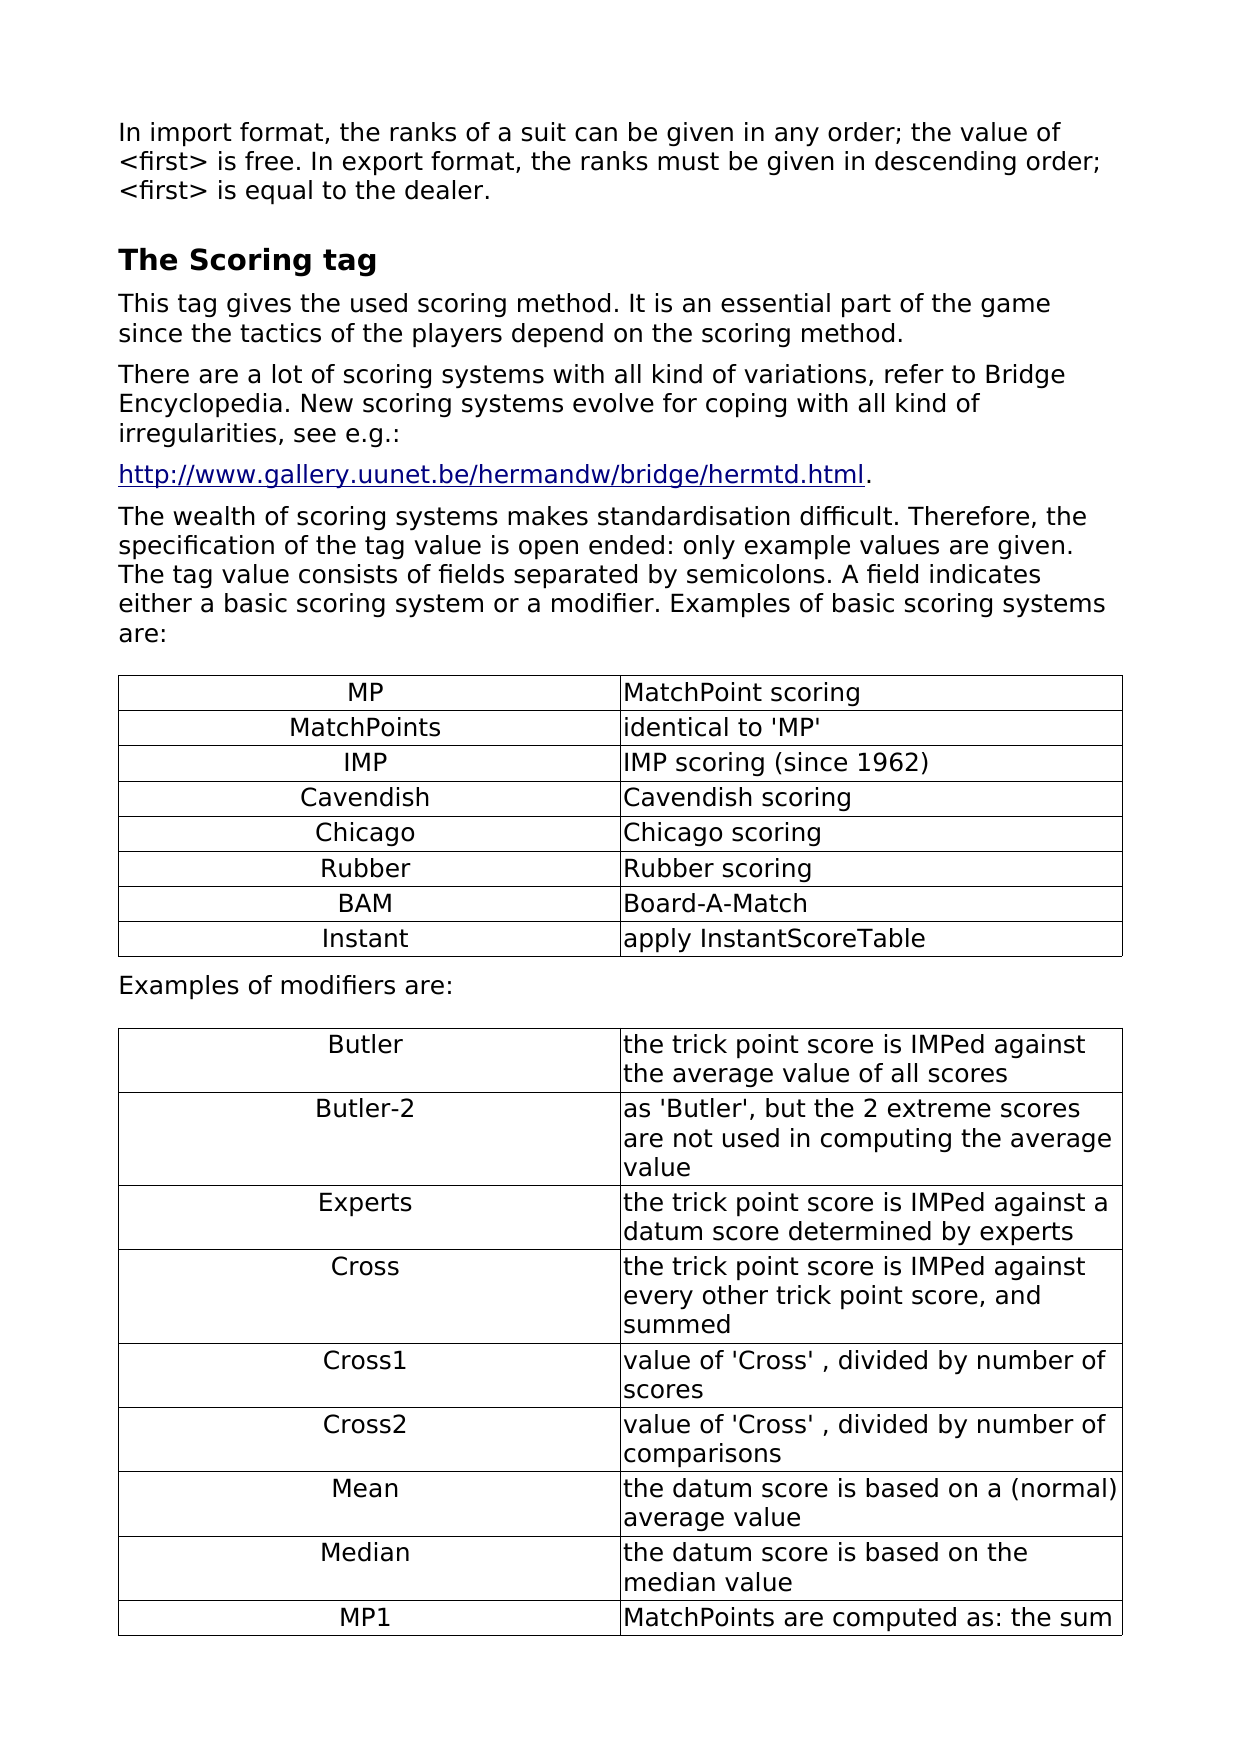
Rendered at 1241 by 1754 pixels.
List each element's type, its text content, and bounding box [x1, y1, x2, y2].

table_cell IMP [119, 746, 620, 781]
table_header MatchPoint scoring [621, 676, 1122, 710]
table_cell apply InstantScoreTable [621, 922, 1122, 956]
table_cell the trick point score is IMPed against a datum score determined by experts [621, 1186, 1122, 1249]
table_header MP [119, 676, 620, 710]
table_cell Median [119, 1537, 620, 1600]
table_header the trick point score is IMPed against the average value of all scores [621, 1029, 1122, 1092]
text There are a lot of scoring systems with all kind of variations, refer to Bridge Encyclopedia. New scoring systems evolve for coping with all kind of irregularities, see e.g.: [118, 360, 1122, 448]
text http://www.gallery.uunet.be/hermandw/bridge/hermtd.html. [118, 460, 1122, 489]
table_cell Mean [119, 1472, 620, 1536]
table_cell MatchPoints [119, 711, 620, 745]
table_cell value of 'Cross' , divided by number of comparisons [621, 1408, 1122, 1471]
table_cell Butler-2 [119, 1093, 620, 1185]
table_cell Cross2 [119, 1408, 620, 1471]
table_cell the datum score is based on the median value [621, 1537, 1122, 1600]
subtitle The Scoring tag [118, 243, 1122, 277]
table_cell Board-A-Match [621, 887, 1122, 921]
table_cell Rubber [119, 852, 620, 886]
table_cell Cross [119, 1250, 620, 1343]
table_cell IMP scoring (since 1962) [621, 746, 1122, 781]
table_cell Chicago [119, 817, 620, 851]
table_cell the trick point score is IMPed against every other trick point score, and summed [621, 1250, 1122, 1343]
table_cell identical to 'MP' [621, 711, 1122, 745]
table_cell Experts [119, 1186, 620, 1249]
table_cell MP1 [119, 1601, 620, 1635]
text The wealth of scoring systems makes standardisation difficult. Therefore, the specification of the tag value is open ended: only example values are given. The tag value consists of fields separated by semicolons. A field indicates either a basic scoring system or a modifier. Examples of basic scoring systems are: [118, 502, 1122, 648]
table_cell the datum score is based on a (normal) average value [621, 1472, 1122, 1536]
table_cell Cross1 [119, 1344, 620, 1407]
text This tag gives the used scoring method. It is an essential part of the game since the tactics of the players depend on the scoring method. [118, 289, 1122, 348]
table_header Butler [119, 1029, 620, 1092]
table_cell BAM [119, 887, 620, 921]
text In import format, the ranks of a suit can be given in any order; the value of <first> is free. In export format, the ranks must be given in descending order; <first> is equal to the dealer. [118, 118, 1122, 206]
table_cell Instant [119, 922, 620, 956]
table_cell Rubber scoring [621, 852, 1122, 886]
text Examples of modifiers are: [118, 971, 1122, 1000]
table_cell MatchPoints are computed as: the sum [621, 1601, 1122, 1635]
table_cell as 'Butler', but the 2 extreme scores are not used in computing the average value [621, 1093, 1122, 1185]
table_cell Cavendish scoring [621, 782, 1122, 816]
table_cell Cavendish [119, 782, 620, 816]
table_cell Chicago scoring [621, 817, 1122, 851]
table_cell value of 'Cross' , divided by number of scores [621, 1344, 1122, 1407]
